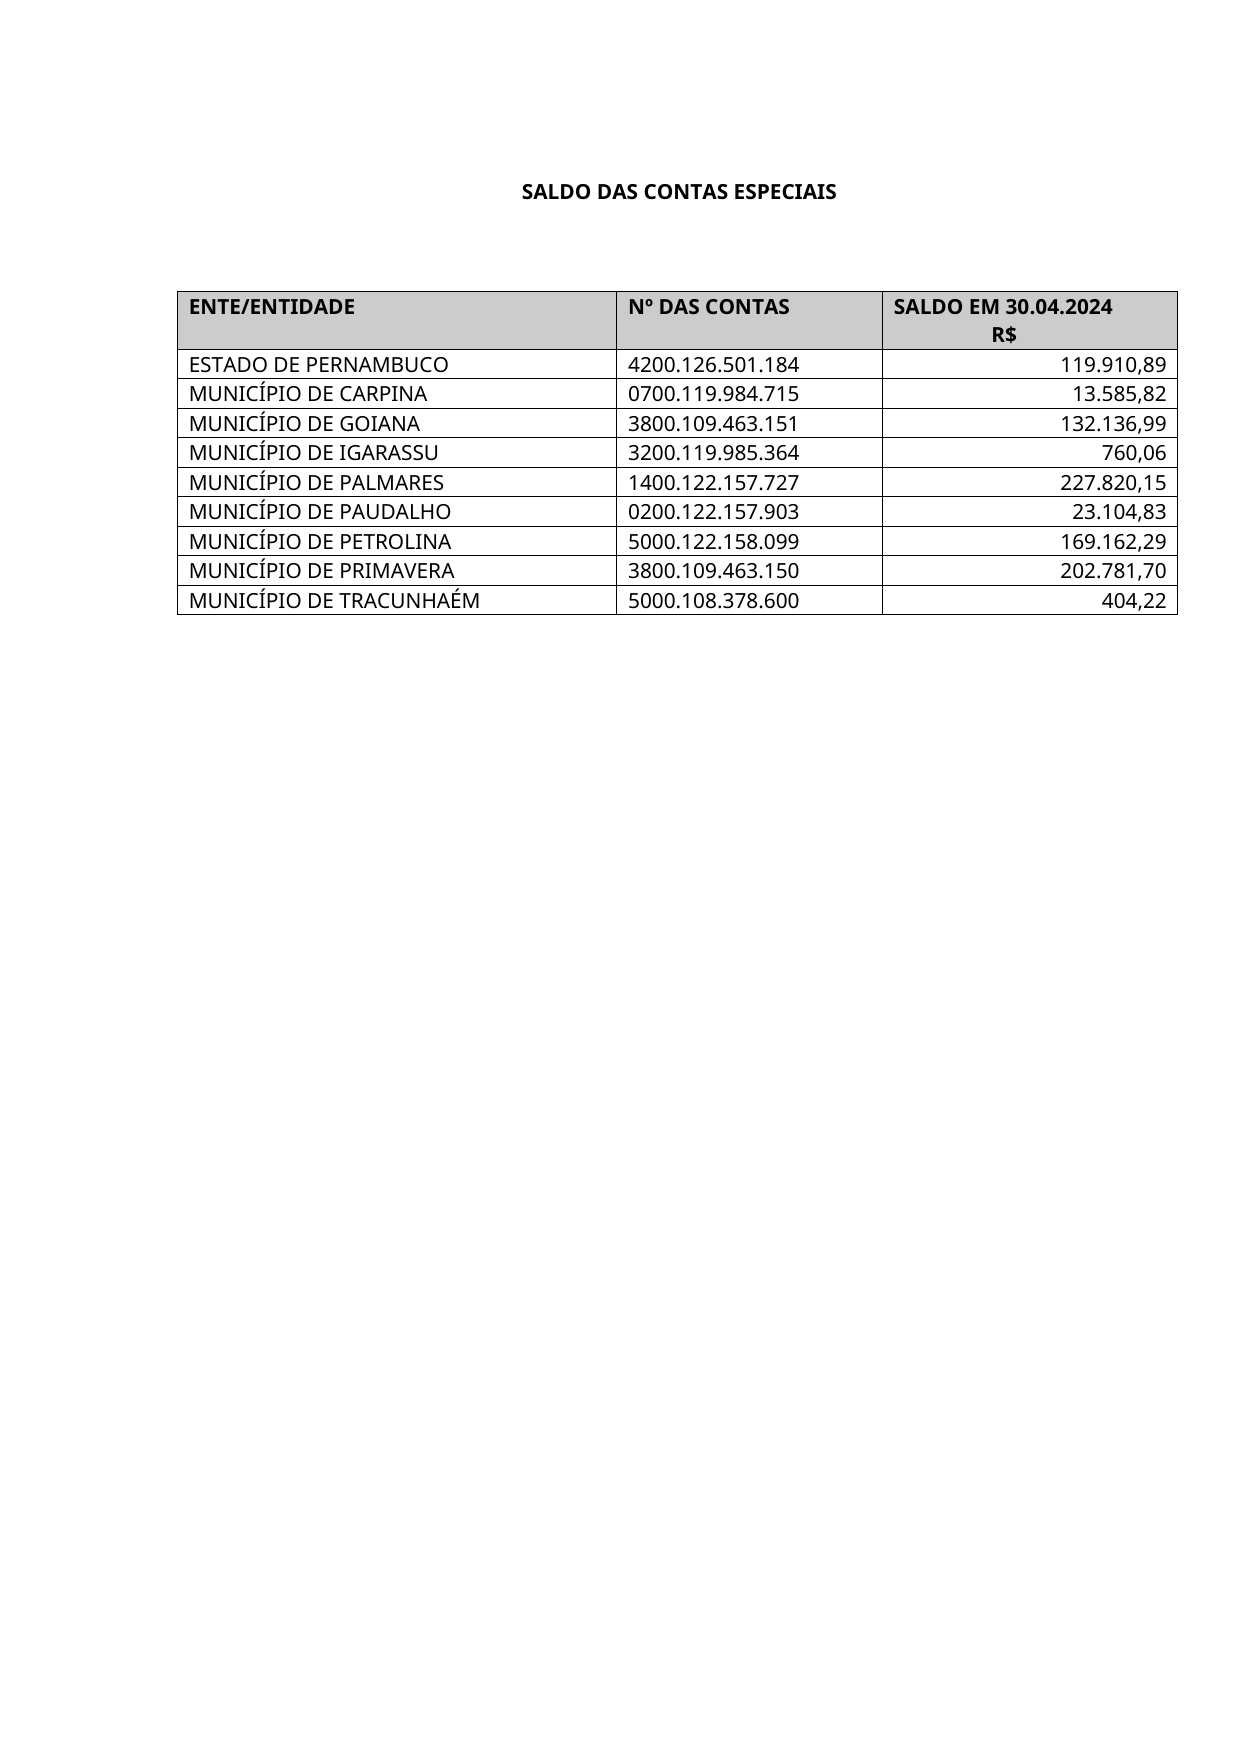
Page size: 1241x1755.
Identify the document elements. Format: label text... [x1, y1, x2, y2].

table_cell 3800.109.463.151 [617, 409, 882, 437]
table_cell MUNICÍPIO DE GOIANA [178, 409, 616, 437]
table_header ENTE/ENTIDADE [178, 292, 616, 349]
table_cell 169.162,29 [883, 527, 1177, 555]
table_cell 760,06 [883, 438, 1177, 467]
table_header SALDO EM 30.04.2024 R$ [883, 292, 1177, 349]
table_cell MUNICÍPIO DE TRACUNHAÉM [178, 586, 616, 614]
table_cell 3800.109.463.150 [617, 556, 882, 585]
table_cell MUNICÍPIO DE PETROLINA [178, 527, 616, 555]
table_cell 0700.119.984.715 [617, 379, 882, 408]
table_cell 5000.108.378.600 [617, 586, 882, 614]
table_cell ESTADO DE PERNAMBUCO [178, 350, 616, 378]
table_cell 13.585,82 [883, 379, 1177, 408]
table_cell MUNICÍPIO DE PAUDALHO [178, 497, 616, 526]
table_cell MUNICÍPIO DE IGARASSU [178, 438, 616, 467]
table_cell 1400.122.157.727 [617, 468, 882, 496]
table_cell 132.136,99 [883, 409, 1177, 437]
table_cell 202.781,70 [883, 556, 1177, 585]
table_cell 0200.122.157.903 [617, 497, 882, 526]
table_cell MUNICÍPIO DE CARPINA [178, 379, 616, 408]
table_cell MUNICÍPIO DE PALMARES [178, 468, 616, 496]
table_cell 404,22 [883, 586, 1177, 614]
table_cell 23.104,83 [883, 497, 1177, 526]
subtitle SALDO DAS CONTAS ESPECIAIS [177, 177, 1181, 206]
table_cell MUNICÍPIO DE PRIMAVERA [178, 556, 616, 585]
table_cell 227.820,15 [883, 468, 1177, 496]
table_cell 3200.119.985.364 [617, 438, 882, 467]
table_cell 4200.126.501.184 [617, 350, 882, 378]
table_cell 5000.122.158.099 [617, 527, 882, 555]
table_cell 119.910,89 [883, 350, 1177, 378]
table_header Nº DAS CONTAS [617, 292, 882, 349]
